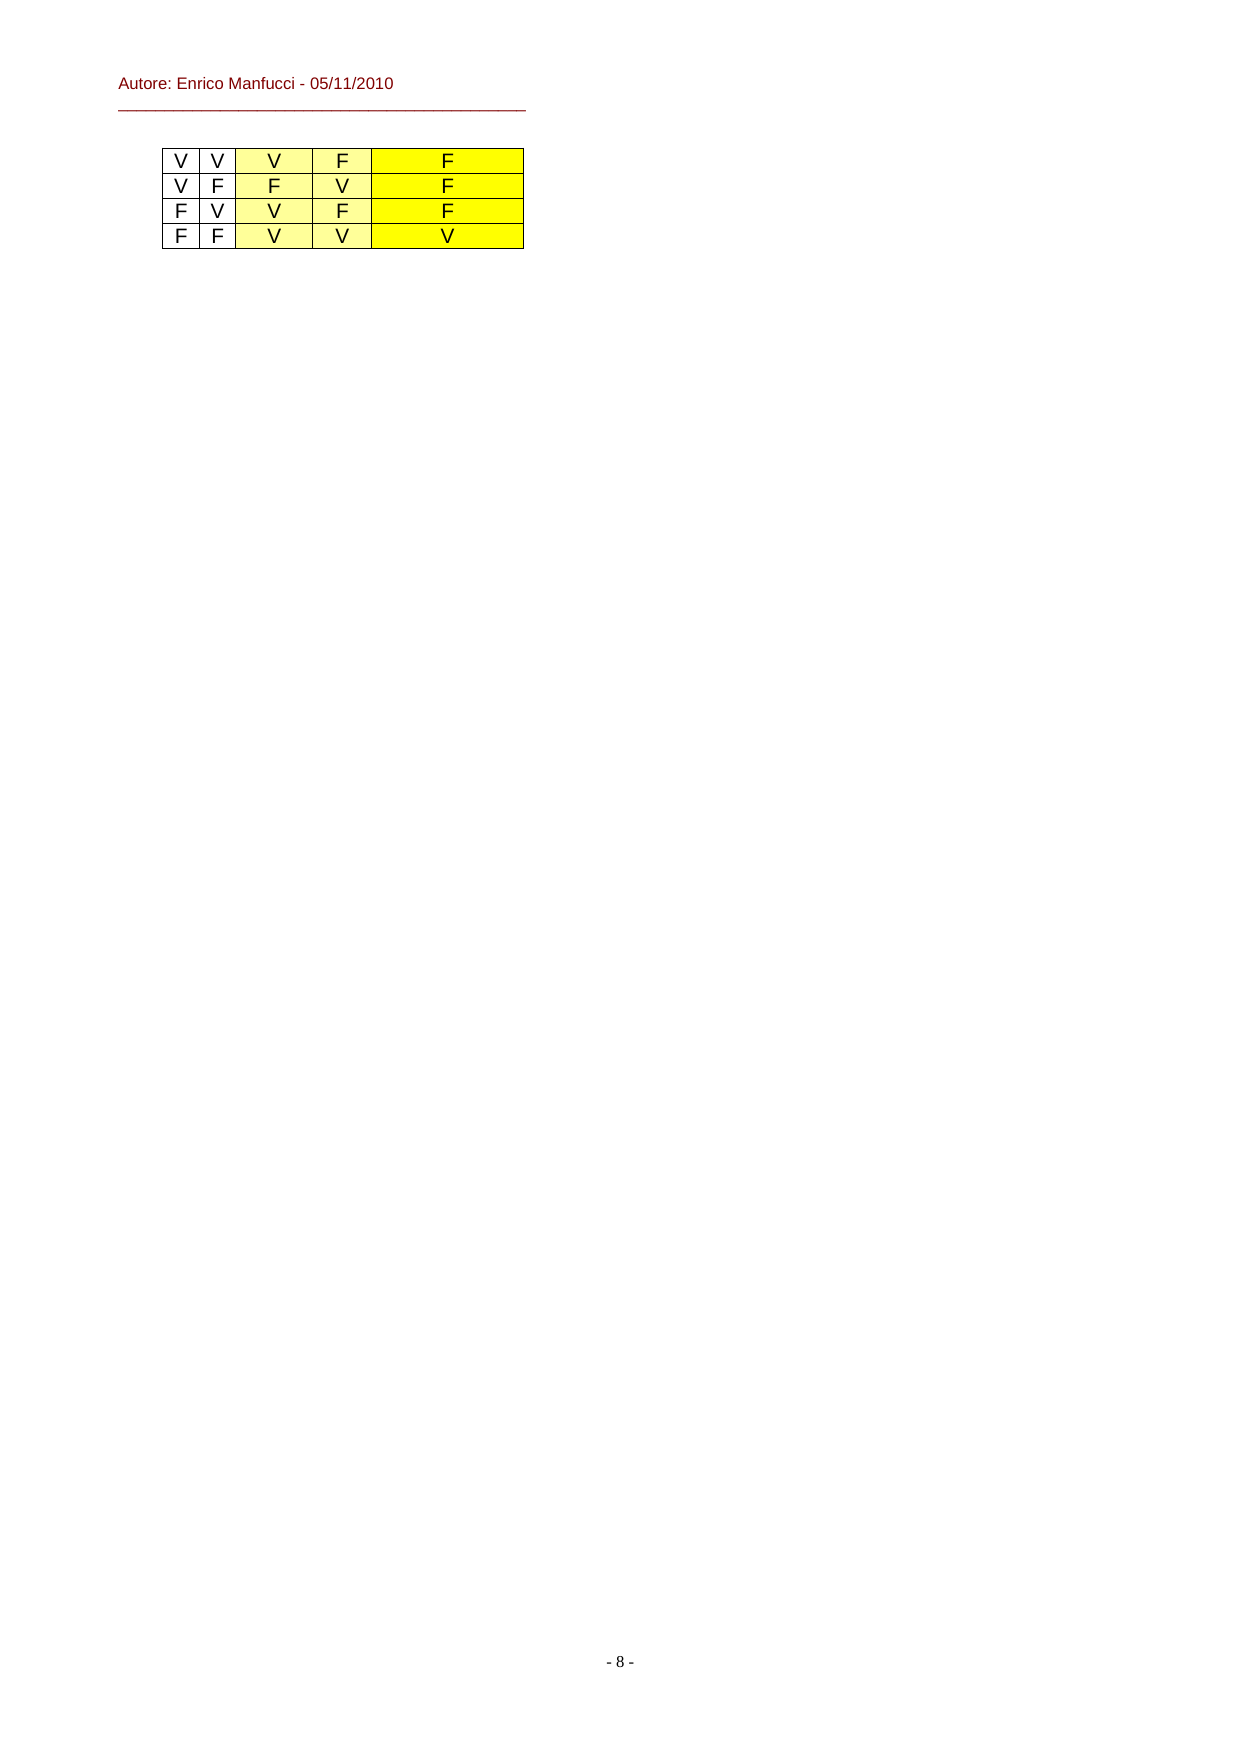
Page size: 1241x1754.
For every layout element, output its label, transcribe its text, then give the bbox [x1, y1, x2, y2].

table_cell V [313, 224, 371, 248]
table_cell F [163, 224, 199, 248]
table_cell F [372, 149, 523, 173]
table_cell V [163, 174, 199, 198]
table_cell F [372, 174, 523, 198]
table_cell F [200, 224, 235, 248]
table_cell V [236, 149, 312, 173]
table_cell F [163, 199, 199, 223]
table_cell V [200, 149, 235, 173]
table_cell F [236, 174, 312, 198]
table_cell F [313, 199, 371, 223]
table_cell V [372, 224, 523, 248]
table_cell V [313, 174, 371, 198]
table_cell V [163, 149, 199, 173]
table_cell V [236, 199, 312, 223]
table_cell V [236, 224, 312, 248]
table_cell V [200, 199, 235, 223]
table_cell F [200, 174, 235, 198]
table_cell F [313, 149, 371, 173]
table_cell F [372, 199, 523, 223]
